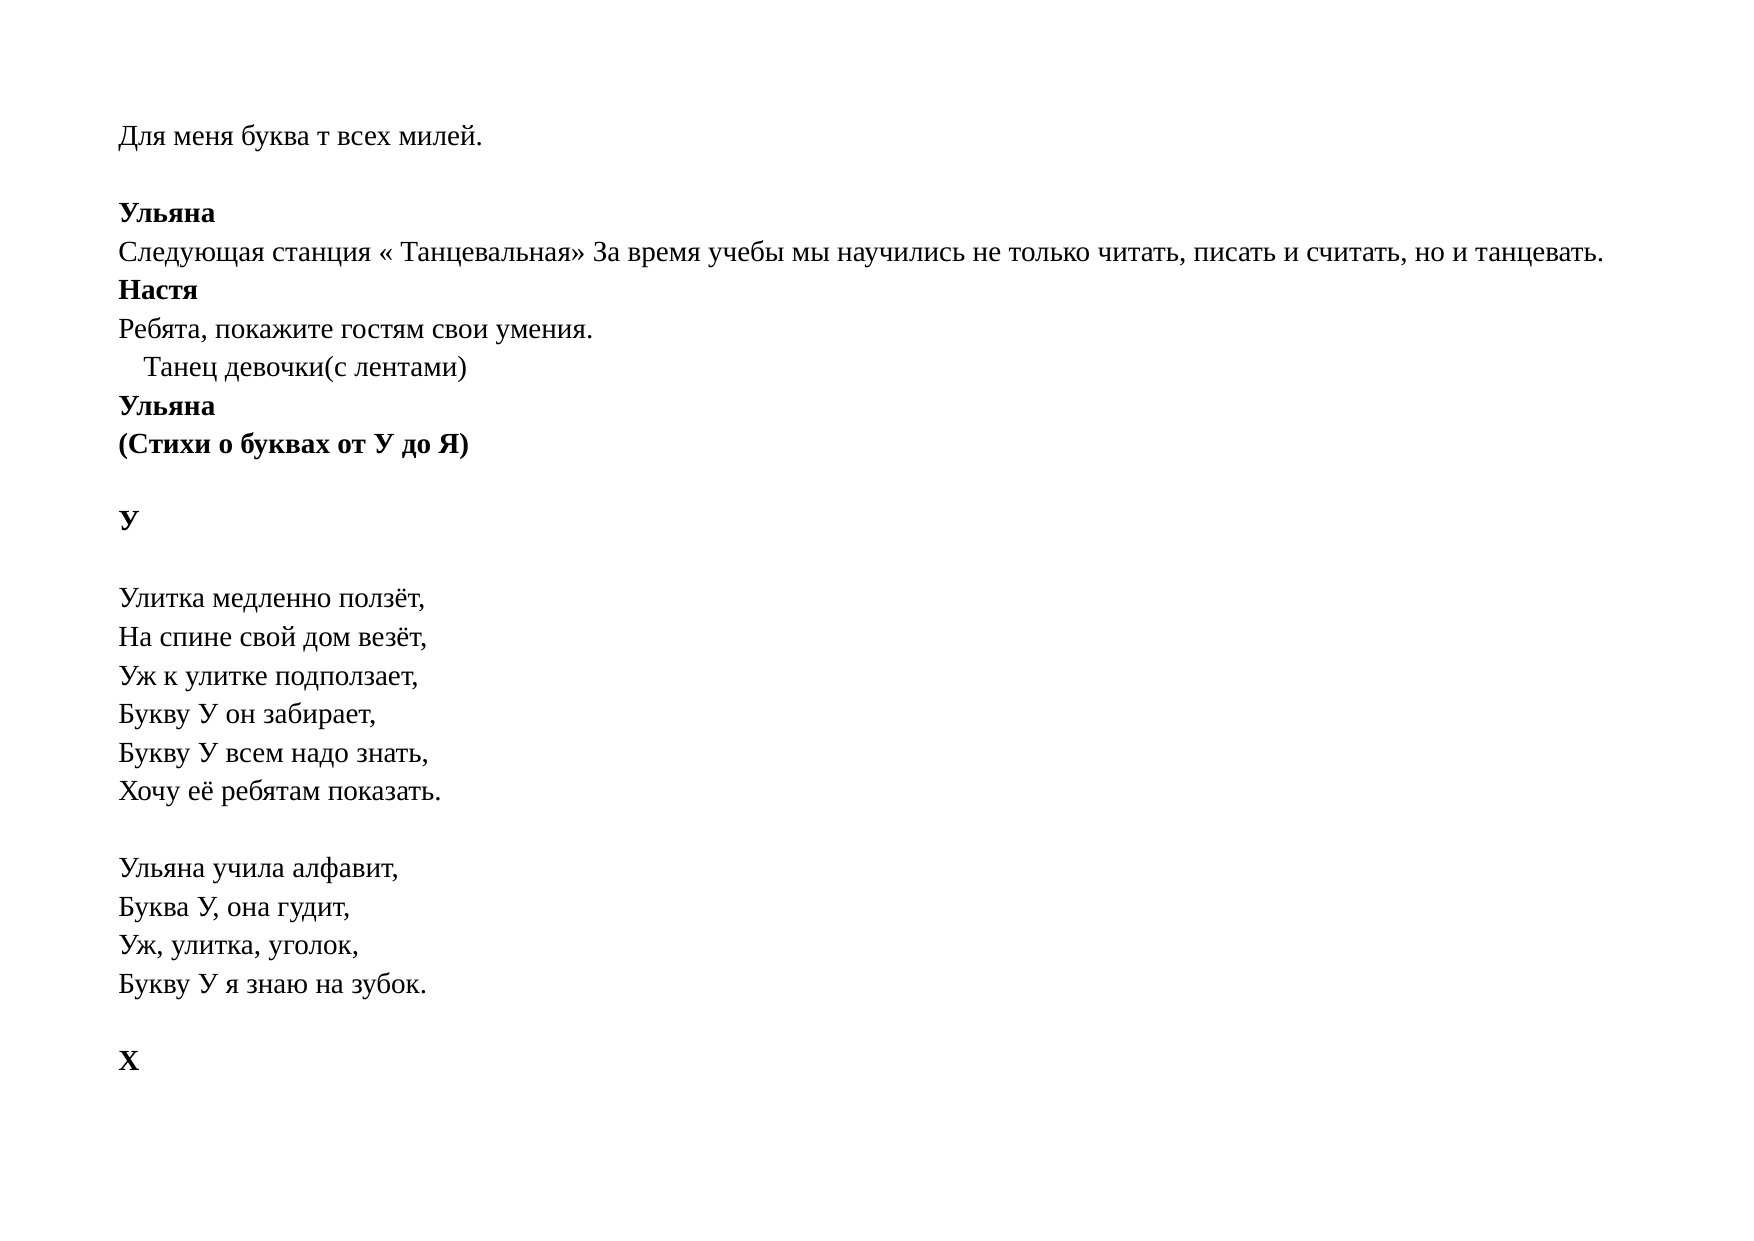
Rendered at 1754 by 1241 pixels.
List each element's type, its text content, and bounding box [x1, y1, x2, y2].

text Ульяна [118, 195, 1636, 229]
text У Улитка медленно ползёт, На спине свой дом везёт, Уж к улитке подползает, Букву У он забирает, Букву У всем надо знать, Хочу её ребятам показать. Ульяна учила алфавит, Буква У, она гудит, Уж, улитка, уголок, Букву У я знаю на зубок. Х [118, 503, 1636, 1115]
text (Стихи о буквах от У до Я) [118, 426, 1636, 460]
text Следующая станция « Танцевальная» За время учебы мы научились не только читать, писать и считать, но и танцевать. [118, 234, 1636, 267]
text Ребята, покажите гостям свои умения. [118, 311, 1636, 344]
text Настя [118, 272, 1636, 306]
text Для меня буква т всех милей. [118, 118, 1636, 190]
text Ульяна [118, 388, 1636, 421]
text Танец девочки(с лентами) [118, 349, 1636, 383]
